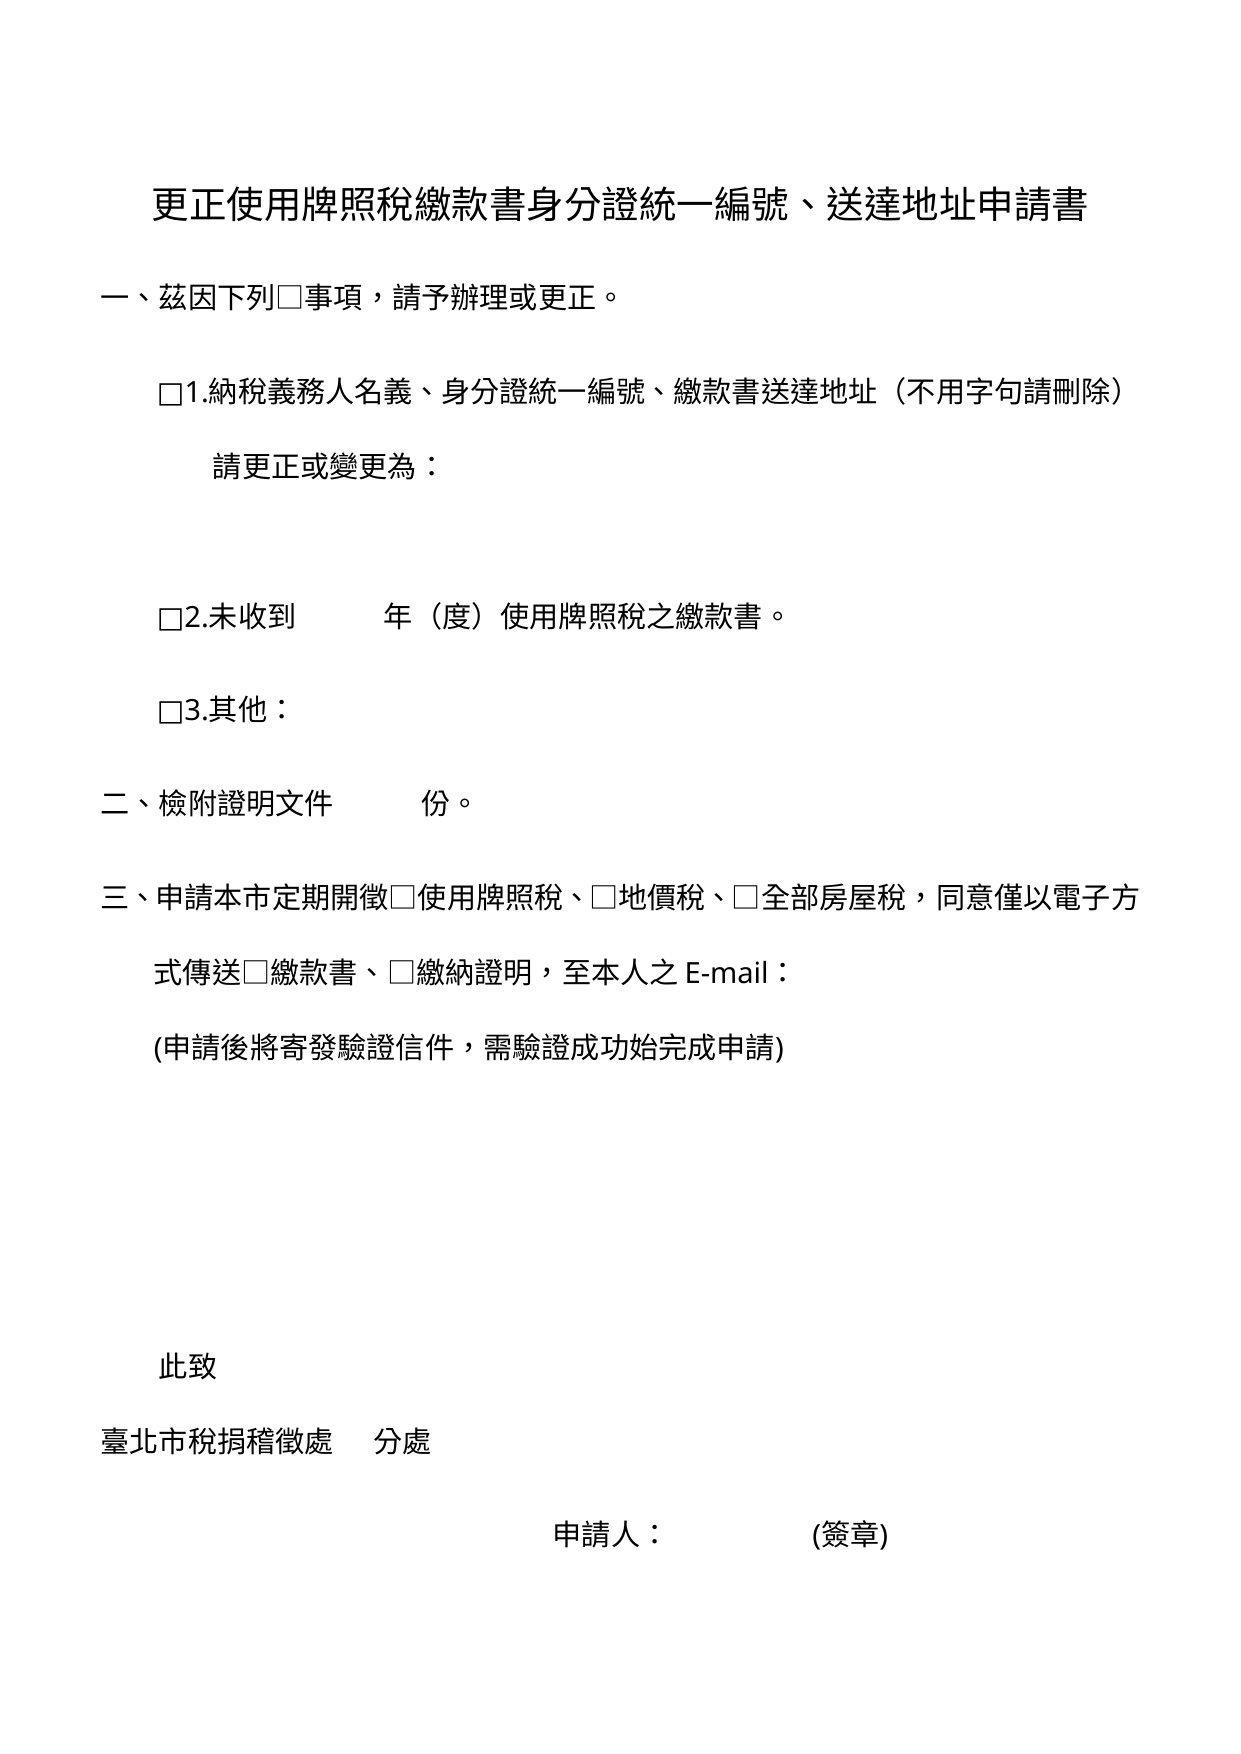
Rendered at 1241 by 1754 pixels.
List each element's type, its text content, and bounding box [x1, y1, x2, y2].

text 更正使用牌照稅繳款書身分證統一編號、送達地址申請書 [100, 164, 1140, 239]
text 此致 [100, 1327, 1140, 1402]
text 一、茲因下列□事項，請予辦理或更正。 [100, 258, 1140, 333]
text 臺北市稅捐稽徵處 分處 [100, 1402, 1140, 1477]
text □1.納稅義務人名義、身分證統一編號、繳款書送達地址（不用字句請刪除）請更正或變更為： [157, 352, 1140, 502]
text □3.其他： [157, 671, 1140, 746]
text 申請人： (簽章) [100, 1496, 1140, 1571]
text □2.未收到 年（度）使用牌照稅之繳款書。 [157, 577, 1140, 652]
text 二、檢附證明文件 份。 [100, 764, 1140, 839]
text 三、申請本市定期開徵□使用牌照稅、□地價稅、□全部房屋稅，同意僅以電子方式傳送□繳款書、□繳納證明，至本人之E-mail： (申請後將寄發驗證信件，需驗證成功始完成申請) [100, 858, 1140, 1083]
